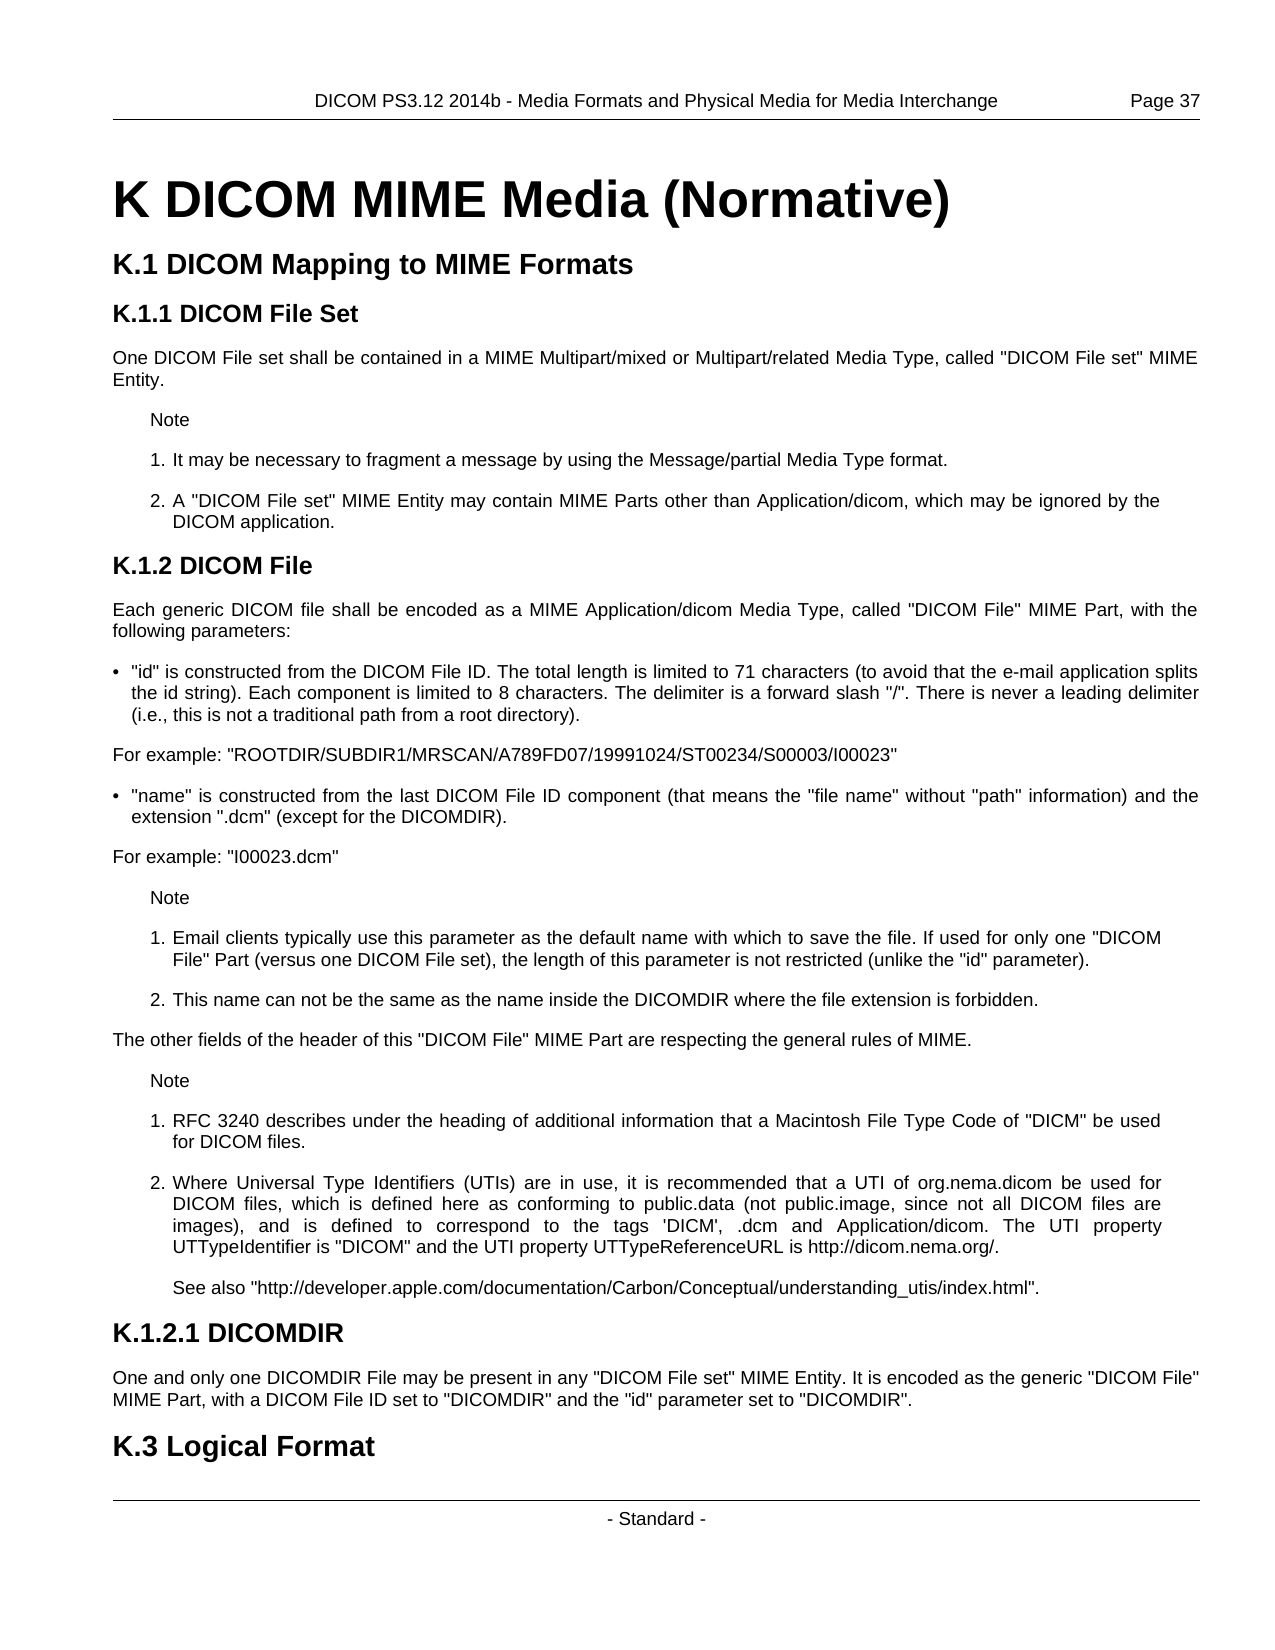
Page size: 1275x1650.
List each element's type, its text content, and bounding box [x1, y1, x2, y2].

text K.1 DICOM Mapping to MIME Formats [112, 247, 1200, 281]
text One DICOM File set shall be contained in a MIME Multipart/mixed or Multipart/related Media Type, called "DICOM File set" MIME Entity. [112, 347, 1200, 390]
text K.3 Logical Format [112, 1429, 1200, 1462]
list See also "http://developer.apple.com/documentation/Carbon/Conceptual/understanding_utis/index.html". [150, 1277, 1162, 1298]
text K.1.1 DICOM File Set [112, 299, 1200, 328]
list This name can not be the same as the name inside the DICOMDIR where the file extension is forbidden. [150, 989, 1162, 1010]
text For example: "ROOTDIR/SUBDIR1/MRSCAN/A789FD07/19991024/ST00234/S00003/I00023" [112, 744, 1200, 766]
list RFC 3240 describes under the heading of additional information that a Macintosh File Type Code of "DICM" be used for DICOM files. [150, 1110, 1162, 1153]
list A "DICOM File set" MIME Entity may contain MIME Parts other than Application/dicom, which may be ignored by the DICOM application. [150, 489, 1162, 532]
text Note [150, 887, 1162, 908]
text One and only one DICOMDIR File may be present in any "DICOM File set" MIME Entity. It is encoded as the generic "DICOM File" MIME Part, with a DICOM File ID set to "DICOMDIR" and the "id" parameter set to "DICOMDIR". [112, 1367, 1200, 1410]
list "name" is constructed from the last DICOM File ID component (that means the "file name" without "path" information) and the extension ".dcm" (except for the DICOMDIR). [112, 784, 1200, 827]
text For example: "I00023.dcm" [112, 846, 1200, 868]
text K.1.2.1 DICOMDIR [112, 1317, 1200, 1348]
text The other fields of the header of this "DICOM File" MIME Part are respecting the general rules of MIME. [112, 1029, 1200, 1051]
text K.1.2 DICOM File [112, 551, 1200, 580]
text K DICOM MIME Media (Normative) [112, 169, 1200, 228]
text Each generic DICOM file shall be encoded as a MIME Application/dicom Media Type, called "DICOM File" MIME Part, with the following parameters: [112, 599, 1200, 642]
list Email clients typically use this parameter as the default name with which to save the file. If used for only one "DICOM File" Part (versus one DICOM File set), the length of this parameter is not restricted (unlike the "id" parameter). [150, 927, 1162, 970]
list It may be necessary to fragment a message by using the Message/partial Media Type format. [150, 449, 1162, 471]
list "id" is constructed from the DICOM File ID. The total length is limited to 71 characters (to avoid that the e-mail application splits the id string). Each component is limited to 8 characters. The delimiter is a forward slash "/". There is never a leading delimiter (i.e., this is not a traditional path from a root directory). [112, 661, 1200, 725]
text Note [150, 409, 1162, 430]
text Note [150, 1069, 1162, 1091]
list Where Universal Type Identifiers (UTIs) are in use, it is recommended that a UTI of org.nema.dicom be used for DICOM files, which is defined here as conforming to public.data (not public.image, since not all DICOM files are images), and is defined to correspond to the tags 'DICM', .dcm and Application/dicom. The UTI property UTTypeIdentifier is "DICOM" and the UTI property UTTypeReferenceURL is http://dicom.nema.org/. [150, 1172, 1162, 1258]
